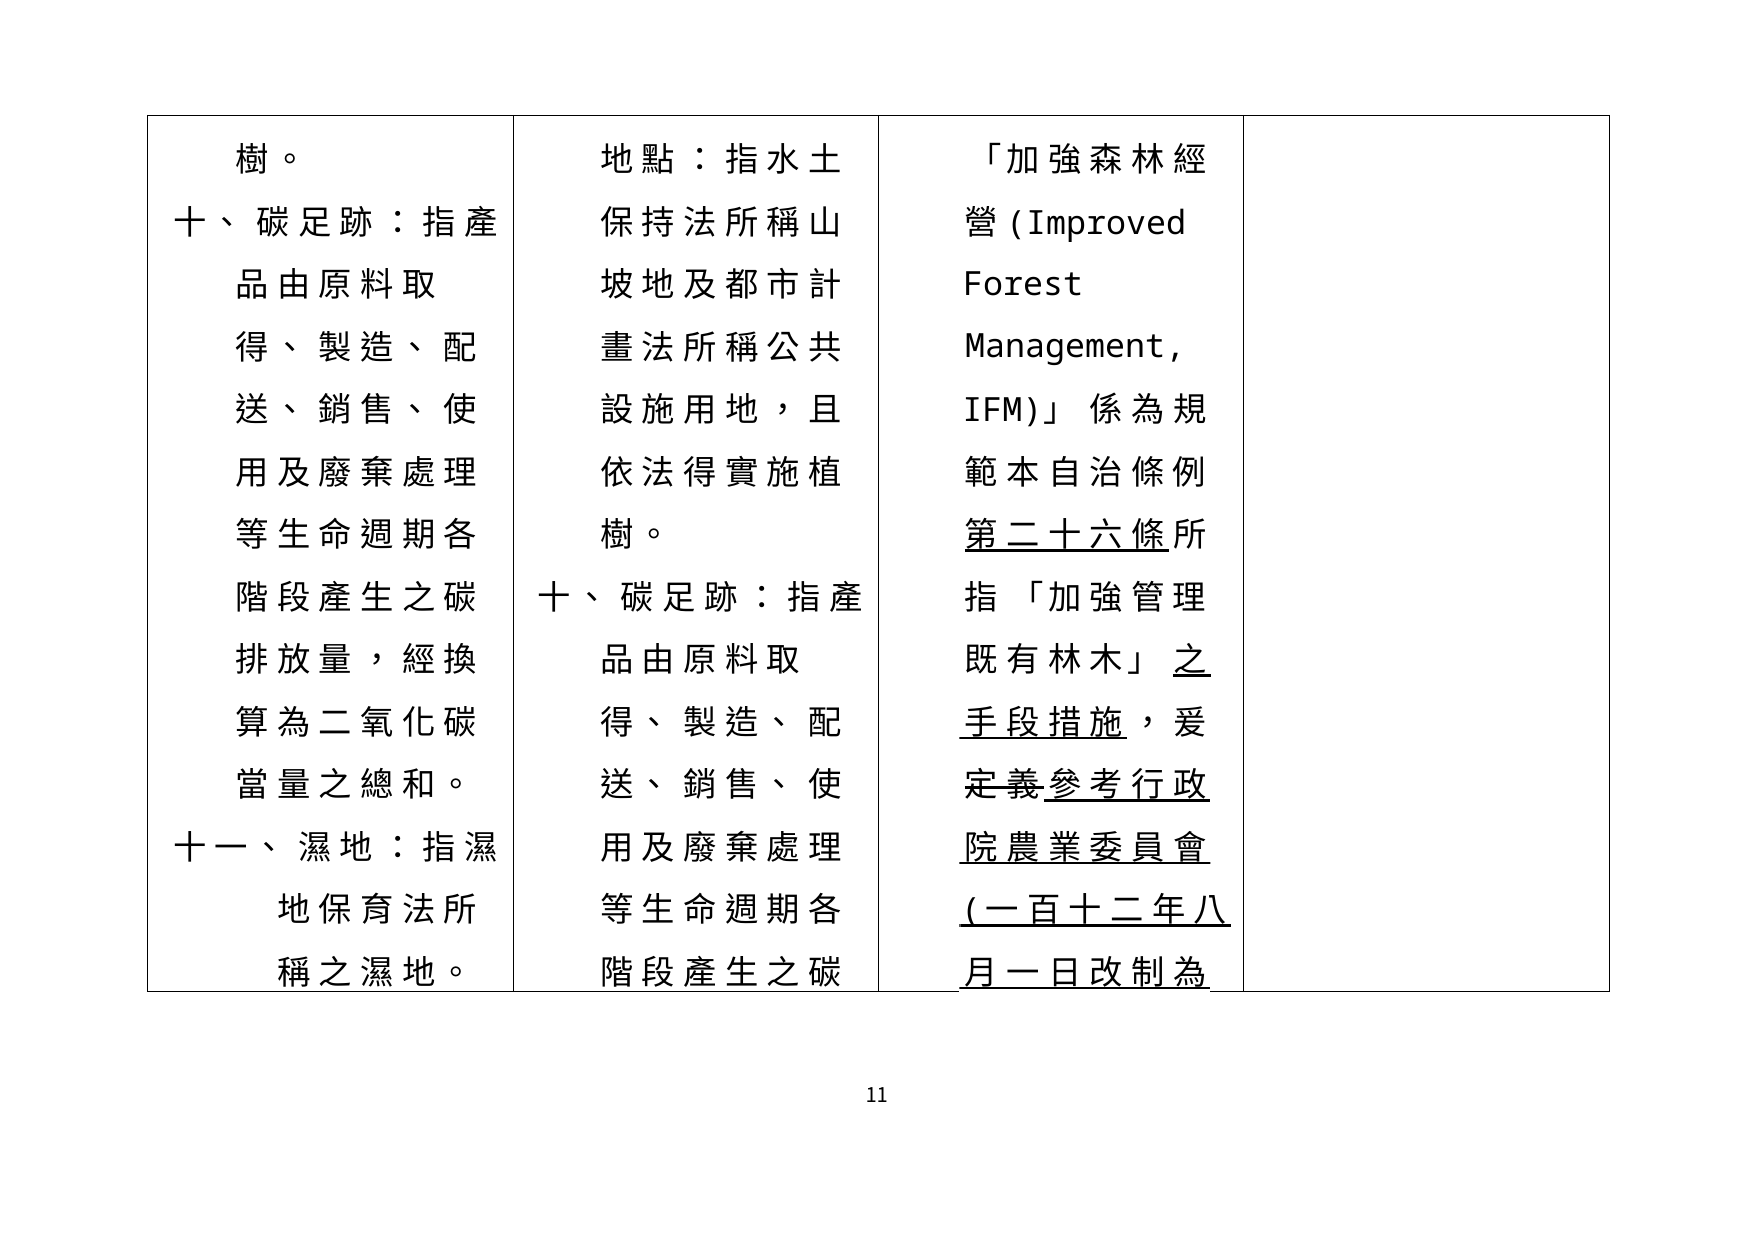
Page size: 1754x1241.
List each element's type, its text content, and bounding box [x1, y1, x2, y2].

table_cell 樹。 十、碳足跡：指產品由原料取得、製造、配送、銷售、使用及廢棄處理等生命週期各階段產生之碳排放量，經換算為二氧化碳當量之總和。 十一、濕地：指濕地保育法所稱之濕地。 [148, 116, 513, 991]
table_cell [1244, 116, 1609, 991]
table_cell 「加強森林經營(Improved Forest Management, IFM)」係為規範本自治條例第二十六條所指「加強管理既有林木」之手段措施，爰定義參考行政院農業委員會(一百十二年八月一日改制為 [879, 116, 1243, 991]
table_cell 地點：指水土保持法所稱山坡地及都市計畫法所稱公共設施用地，且依法得實施植樹。 十、碳足跡：指產品由原料取得、製造、配送、銷售、使用及廢棄處理等生命週期各階段產生之碳 [514, 116, 878, 991]
